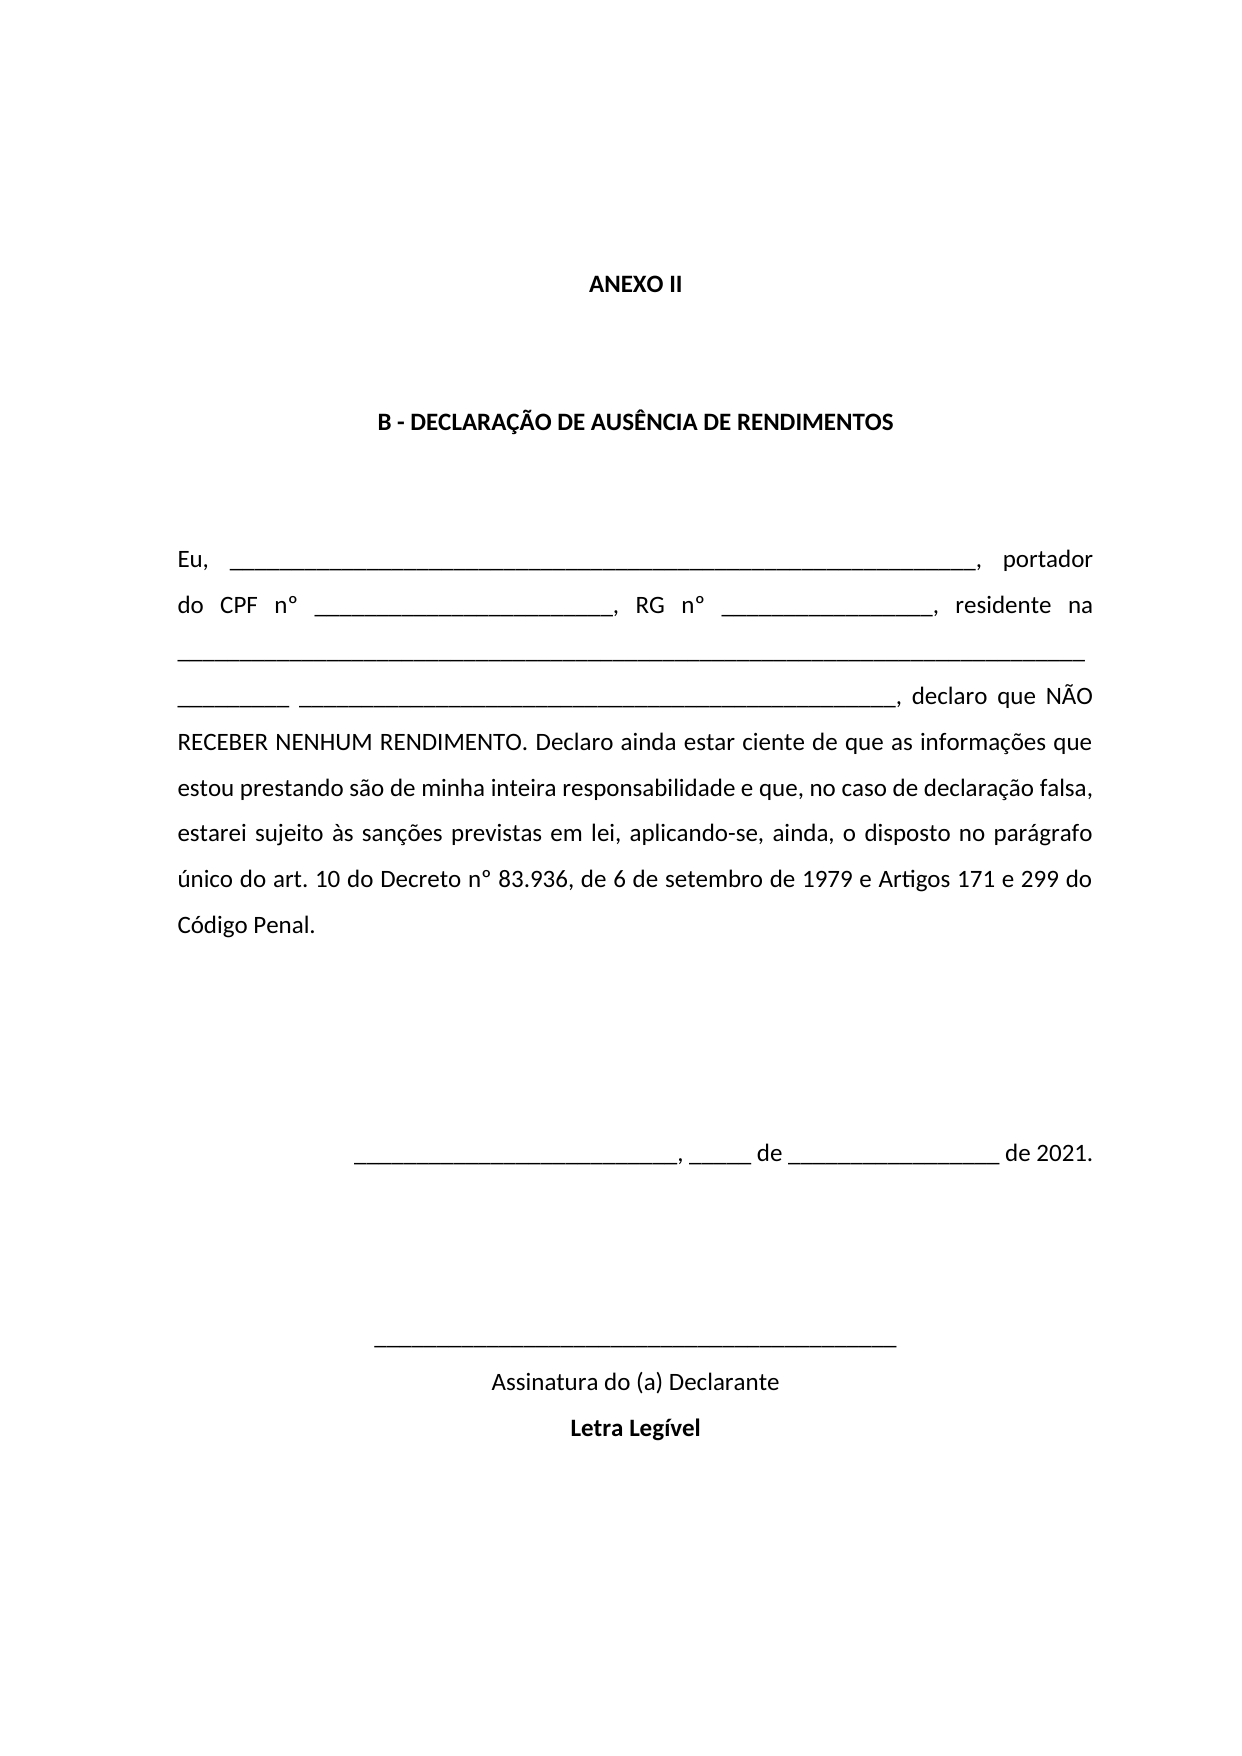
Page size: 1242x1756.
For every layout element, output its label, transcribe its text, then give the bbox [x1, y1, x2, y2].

text __________________________, _____ de _________________ de 2021. [177, 1137, 1094, 1168]
text Letra Legível [177, 1412, 1094, 1442]
text Eu, ____________________________________________________________, portador do CPF nº ________________________, RG nº _________________, residente na __________________________________________________________________________________ ________________________________________________, declaro que NÃO RECEBER NENHUM RENDIMENTO. Declaro ainda estar ciente de que as informações que estou prestando são de minha inteira responsabilidade e que, no caso de declaração falsa, estarei sujeito às sanções previstas em lei, aplicando-se, ainda, o disposto no parágrafo único do art. 10 do Decreto nº 83.936, de 6 de setembro de 1979 e Artigos 171 e 299 do Código Penal. [177, 543, 1094, 939]
text __________________________________________ [177, 1320, 1094, 1351]
text Assinatura do (a) Declarante [177, 1366, 1094, 1397]
text ANEXO II [177, 269, 1094, 299]
text B - DECLARAÇÃO DE AUSÊNCIA DE RENDIMENTOS [177, 406, 1094, 436]
